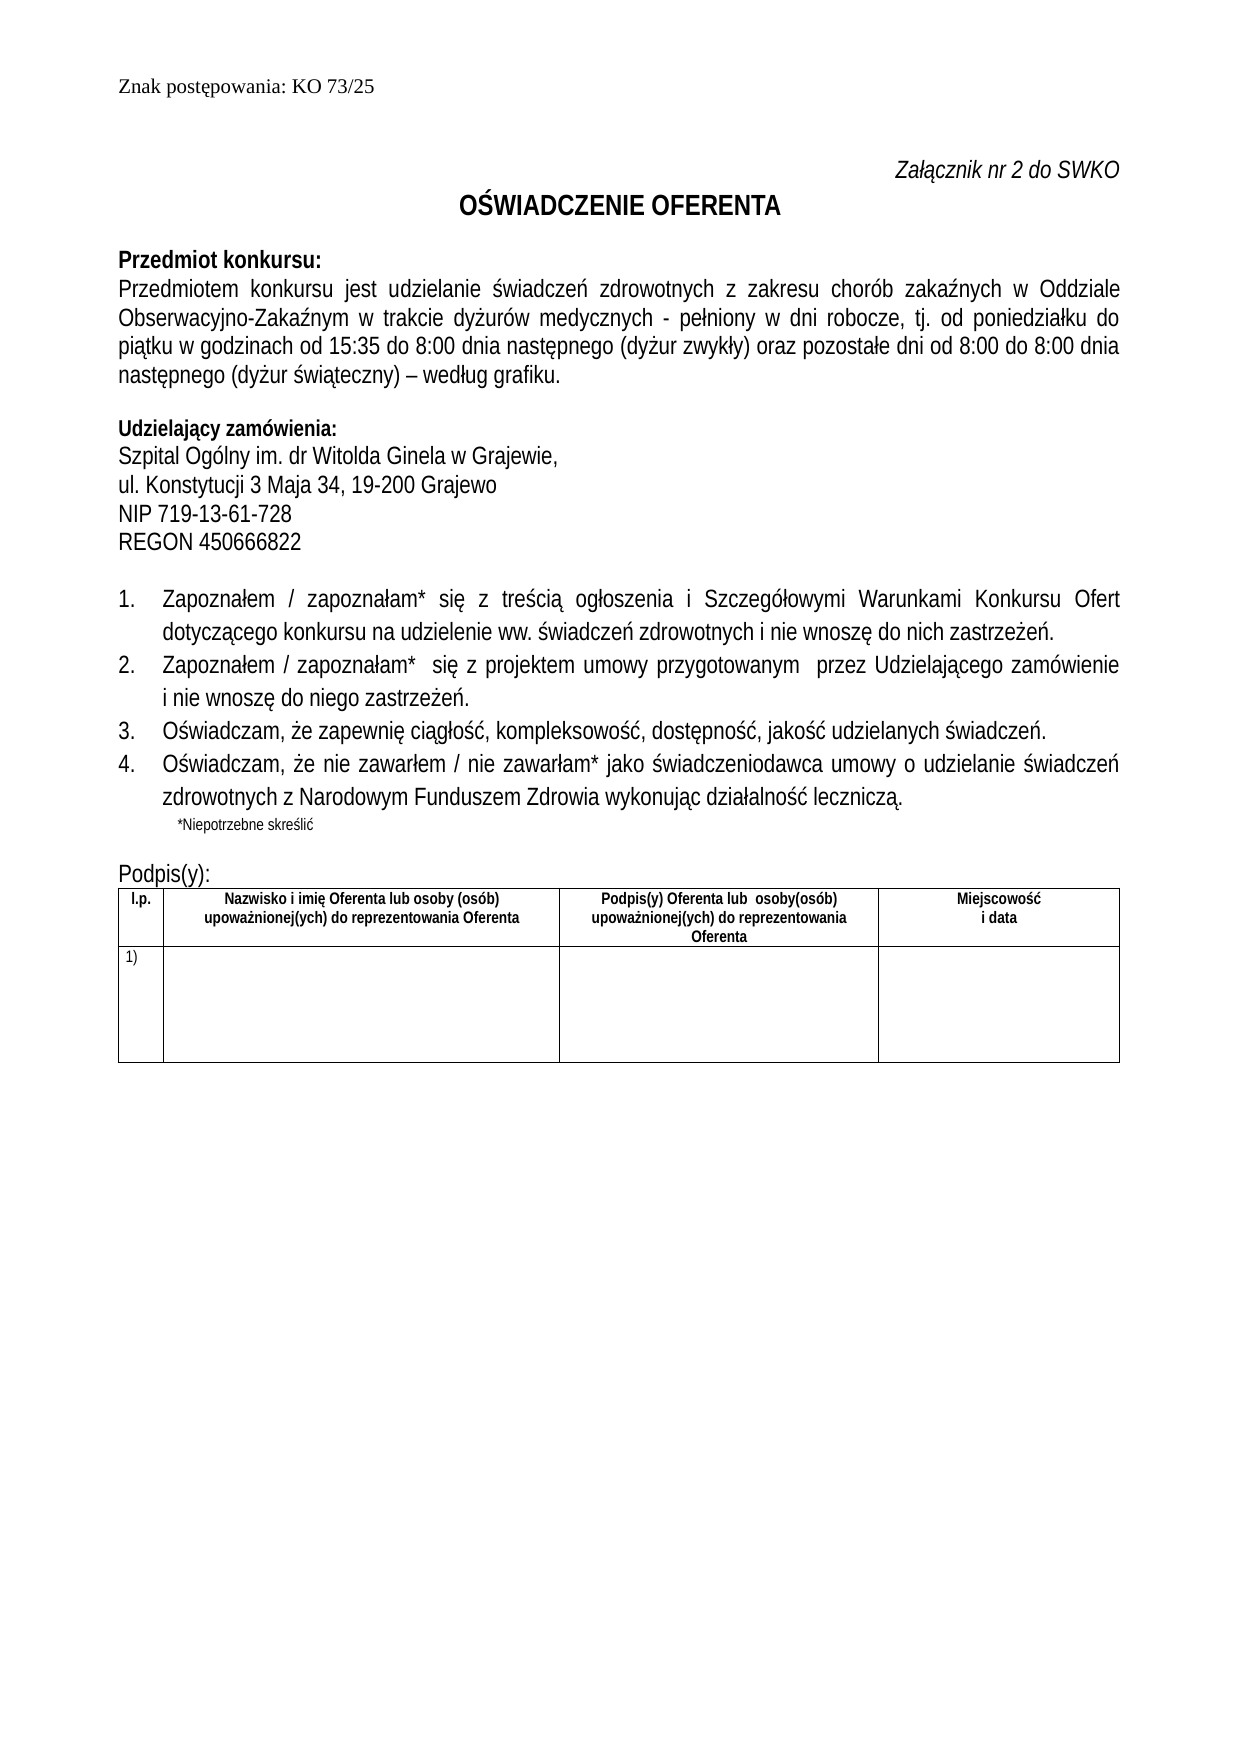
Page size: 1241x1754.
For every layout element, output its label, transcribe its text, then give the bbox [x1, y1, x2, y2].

text Przedmiotem konkursu jest udzielanie świadczeń zdrowotnych z zakresu chorób zakaźnych w Oddziale Obserwacyjno-Zakaźnym w trakcie dyżurów medycznych - pełniony w dni robocze, tj. od poniedziałku do piątku w godzinach od 15:35 do 8:00 dnia następnego (dyżur zwykły) oraz pozostałe dni od 8:00 do 8:00 dnia następnego (dyżur świąteczny) – według grafiku. [118, 274, 1122, 388]
list Zapoznałem / zapoznałam* się z projektem umowy przygotowanym przez Udzielającego zamówienie i nie wnoszę do niego zastrzeżeń. [118, 650, 1122, 712]
text Szpital Ogólny im. dr Witolda Ginela w Grajewie, [118, 441, 1122, 470]
text Podpis(y): [118, 859, 1122, 887]
text Załącznik nr 2 do SWKO [118, 155, 1122, 183]
table_cell [879, 947, 1119, 1062]
list Zapoznałem / zapoznałam* się z treścią ogłoszenia i Szczegółowymi Warunkami Konkursu Ofert dotyczącego konkursu na udzielenie ww. świadczeń zdrowotnych i nie wnoszę do nich zastrzeżeń. [118, 584, 1122, 646]
text OŚWIADCZENIE OFERENTA [118, 188, 1122, 221]
table_header Nazwisko i imię Oferenta lub osoby (osób) upoważnionej(ych) do reprezentowania Oferenta [164, 889, 559, 946]
table_header Podpis(y) Oferenta lub osoby(osób) upoważnionej(ych) do reprezentowania Oferenta [560, 889, 878, 946]
text NIP 719-13-61-728 [118, 498, 1122, 527]
subtitle Przedmiot konkursu: [118, 245, 1122, 274]
text ul. Konstytucji 3 Maja 34, 19-200 Grajewo [118, 470, 1122, 498]
text Udzielający zamówienia: [118, 415, 1122, 441]
text REGON 450666822 [118, 527, 1122, 556]
list Oświadczam, że zapewnię ciągłość, kompleksowość, dostępność, jakość udzielanych świadczeń. [118, 716, 1122, 745]
table_cell [164, 947, 559, 1062]
table_cell 1) [119, 947, 163, 1062]
table_cell [560, 947, 878, 1062]
table_header l.p. [119, 889, 163, 946]
list Oświadczam, że nie zawarłem / nie zawarłam* jako świadczeniodawca umowy o udzielanie świadczeń zdrowotnych z Narodowym Funduszem Zdrowia wykonując działalność leczniczą. [118, 749, 1122, 811]
table_header Miejscowość i data [879, 889, 1119, 946]
text *Niepotrzebne skreślić [118, 815, 1122, 834]
